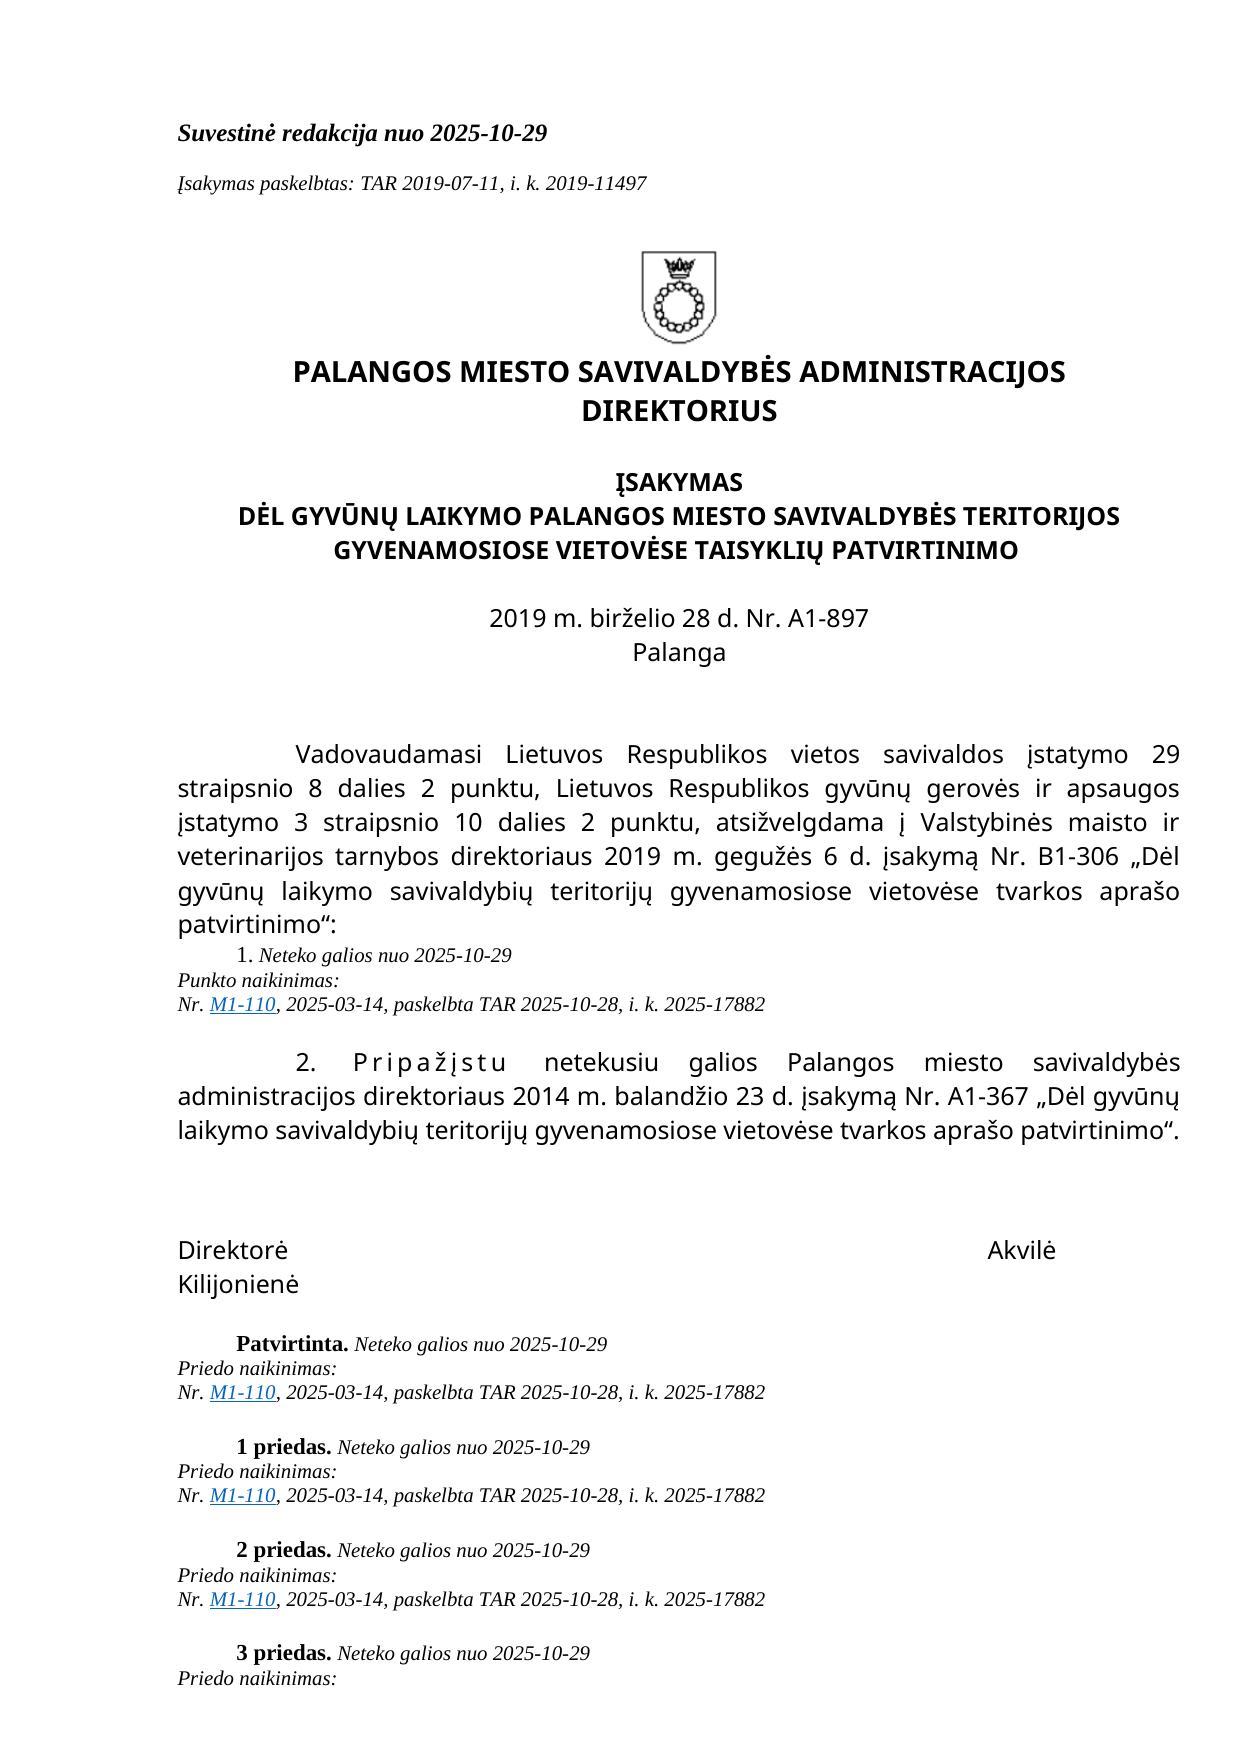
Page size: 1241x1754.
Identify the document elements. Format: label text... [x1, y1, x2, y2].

text Priedo naikinimas: [177, 1356, 1181, 1380]
text ĮSAKYMAS [177, 464, 1181, 498]
text Nr. M1-110, 2025-03-14, paskelbta TAR 2025-10-28, i. k. 2025-17882 [177, 1483, 1181, 1507]
text Punkto naikinimas: [177, 968, 1181, 992]
text Priedo naikinimas: [177, 1459, 1181, 1483]
text 2 priedas. Neteko galios nuo 2025-10-29 [177, 1536, 1181, 1563]
text Įsakymas paskelbtas: TAR 2019-07-11, i. k. 2019-11497 [177, 171, 1181, 195]
text PALANGOS MIESTO SAVIVALDYBĖS ADMINISTRACIJOS [177, 351, 1181, 391]
text DĖL GYVŪNŲ LAIKYMO PALANGOS MIESTO SAVIVALDYBĖS TERITORIJOS GYVENAMOSIOSE VIETOVĖSE TAISYKLIŲ PATVIRTINIMO [177, 498, 1181, 567]
text Direktorė Akvilė Kilijonienė [177, 1233, 1181, 1301]
text Nr. M1-110, 2025-03-14, paskelbta TAR 2025-10-28, i. k. 2025-17882 [177, 992, 1181, 1016]
text DIREKTORIUS [177, 391, 1181, 430]
text Patvirtinta. Neteko galios nuo 2025-10-29 [177, 1330, 1181, 1356]
text 1. Neteko galios nuo 2025-10-29 [177, 941, 1181, 968]
text Nr. M1-110, 2025-03-14, paskelbta TAR 2025-10-28, i. k. 2025-17882 [177, 1380, 1181, 1404]
text 1 priedas. Neteko galios nuo 2025-10-29 [177, 1433, 1181, 1459]
text Suvestinė redakcija nuo 2025-10-29 [177, 118, 1181, 147]
text 3 priedas. Neteko galios nuo 2025-10-29 [177, 1639, 1181, 1666]
text Priedo naikinimas: [177, 1666, 1181, 1690]
text 2. Pripažįstu netekusiu galios Palangos miesto savivaldybės administracijos direktoriaus 2014 m. balandžio 23 d. įsakymą Nr. A1-367 „Dėl gyvūnų laikymo savivaldybių teritorijų gyvenamosiose vietovėse tvarkos aprašo patvirtinimo“. [177, 1044, 1181, 1147]
text Vadovaudamasi Lietuvos Respublikos vietos savivaldos įstatymo 29 straipsnio 8 dalies 2 punktu, Lietuvos Respublikos gyvūnų gerovės ir apsaugos įstatymo 3 straipsnio 10 dalies 2 punktu, atsižvelgdama į Valstybinės maisto ir veterinarijos tarnybos direktoriaus 2019 m. gegužės 6 d. įsakymą Nr. B1-306 „Dėl gyvūnų laikymo savivaldybių teritorijų gyvenamosiose vietovėse tvarkos aprašo patvirtinimo“: [177, 737, 1181, 941]
text 2019 m. birželio 28 d. Nr. A1-897 [177, 601, 1181, 635]
text Nr. M1-110, 2025-03-14, paskelbta TAR 2025-10-28, i. k. 2025-17882 [177, 1587, 1181, 1611]
text Priedo naikinimas: [177, 1563, 1181, 1587]
text Palanga [177, 635, 1181, 669]
